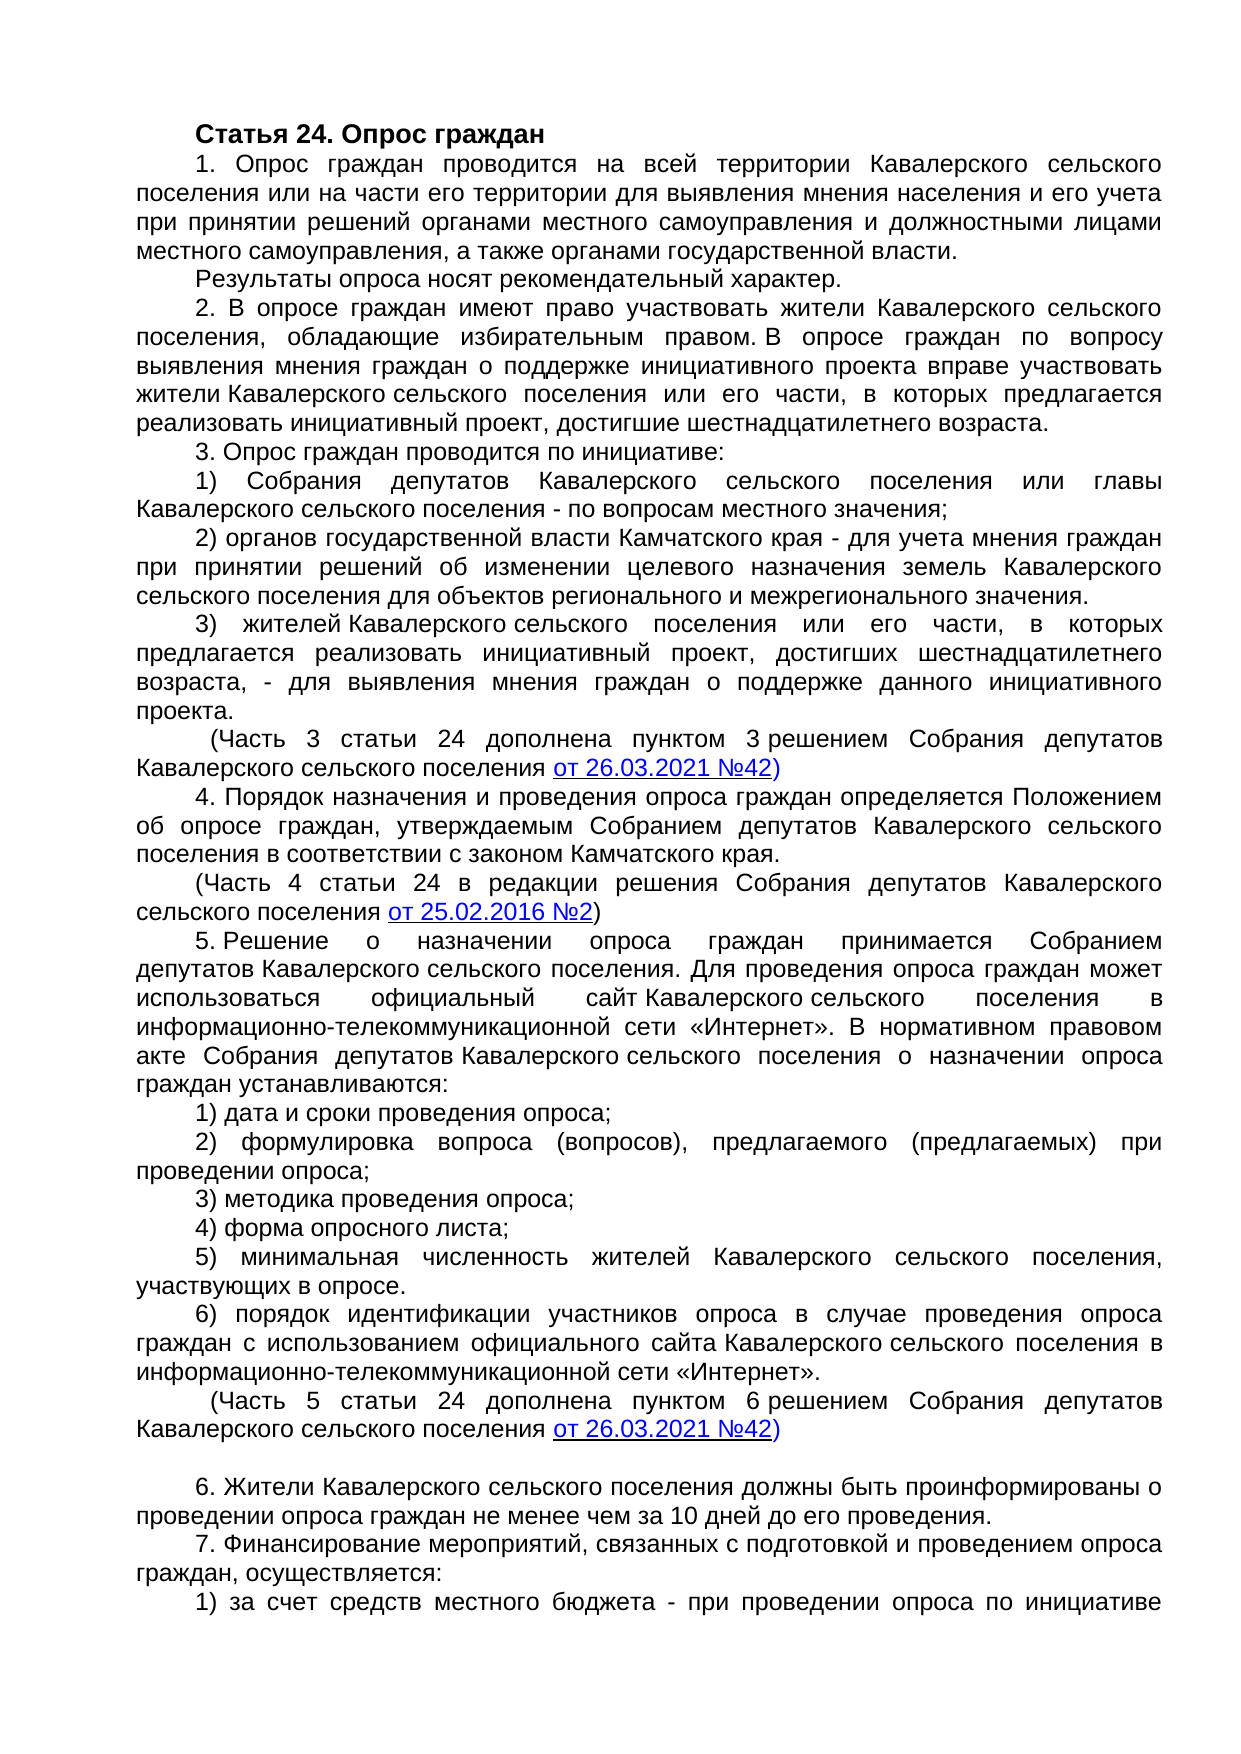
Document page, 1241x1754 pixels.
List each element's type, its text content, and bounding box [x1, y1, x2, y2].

text 1) за счет средств местного бюджета - при проведении опроса по инициативе [136, 1587, 1163, 1616]
text 6. Жители Кавалерского сельского поселения должны быть проинформированы о проведении опроса граждан не менее чем за 10 дней до его проведения. [136, 1472, 1163, 1529]
text (Часть 5 статьи 24 дополнена пунктом 6 решением Собрания депутатов Кавалерского сельского поселения от 26.03.2021 №42) [136, 1386, 1163, 1443]
text 3) методика проведения опроса; [136, 1184, 1163, 1213]
text 5. Решение о назначении опроса граждан принимается Собранием депутатов Кавалерского сельского поселения. Для проведения опроса граждан может использоваться официальный сайт Кавалерского сельского поселения в информационно-телекоммуникационной сети «Интернет». В нормативном правовом акте Собрания депутатов Кавалерского сельского поселения о назначении опроса граждан устанавливаются: [136, 926, 1163, 1098]
text 1) дата и сроки проведения опроса; [136, 1098, 1163, 1127]
text 2. В опросе граждан имеют право участвовать жители Кавалерского сельского поселения, обладающие избирательным правом. В опросе граждан по вопросу выявления мнения граждан о поддержке инициативного проекта вправе участвовать жители Кавалерского сельского поселения или его части, в которых предлагается реализовать инициативный проект, достигшие шестнадцатилетнего возраста. [136, 293, 1163, 437]
text (Часть 3 статьи 24 дополнена пунктом 3 решением Собрания депутатов Кавалерского сельского поселения от 26.03.2021 №42) [136, 724, 1163, 782]
text 4) форма опросного листа; [136, 1213, 1163, 1242]
text 6) порядок идентификации участников опроса в случае проведения опроса граждан с использованием официального сайта Кавалерского сельского поселения в информационно-телекоммуникационной сети «Интернет». [136, 1299, 1163, 1386]
text 2) формулировка вопроса (вопросов), предлагаемого (предлагаемых) при проведении опроса; [136, 1127, 1163, 1184]
text Статья 24. Опрос граждан [136, 118, 1163, 149]
text 3. Опрос граждан проводится по инициативе: [136, 437, 1163, 466]
text 1. Опрос граждан проводится на всей территории Кавалерского сельского поселения или на части его территории для выявления мнения населения и его учета при принятии решений органами местного самоуправления и должностными лицами местного самоуправления, а также органами государственной власти. [136, 149, 1163, 264]
text 7. Финансирование мероприятий, связанных с подготовкой и проведением опроса граждан, осуществляется: [136, 1529, 1163, 1587]
text (Часть 4 статьи 24 в редакции решения Собрания депутатов Кавалерского сельского поселения от 25.02.2016 №2) [136, 868, 1163, 926]
text 5) минимальная численность жителей Кавалерского сельского поселения, участвующих в опросе. [136, 1242, 1163, 1299]
text 1) Собрания депутатов Кавалерского сельского поселения или главы Кавалерского сельского поселения - по вопросам местного значения; [136, 466, 1163, 523]
text Результаты опроса носят рекомендательный характер. [136, 264, 1163, 293]
text 4. Порядок назначения и проведения опроса граждан определяется Положением об опросе граждан, утверждаемым Собранием депутатов Кавалерского сельского поселения в соответствии с законом Камчатского края. [136, 782, 1163, 868]
text 3) жителей Кавалерского сельского поселения или его части, в которых предлагается реализовать инициативный проект, достигших шестнадцатилетнего возраста, - для выявления мнения граждан о поддержке данного инициативного проекта. [136, 609, 1163, 724]
text 2) органов государственной власти Камчатского края - для учета мнения граждан при принятии решений об изменении целевого назначения земель Кавалерского сельского поселения для объектов регионального и межрегионального значения. [136, 523, 1163, 609]
